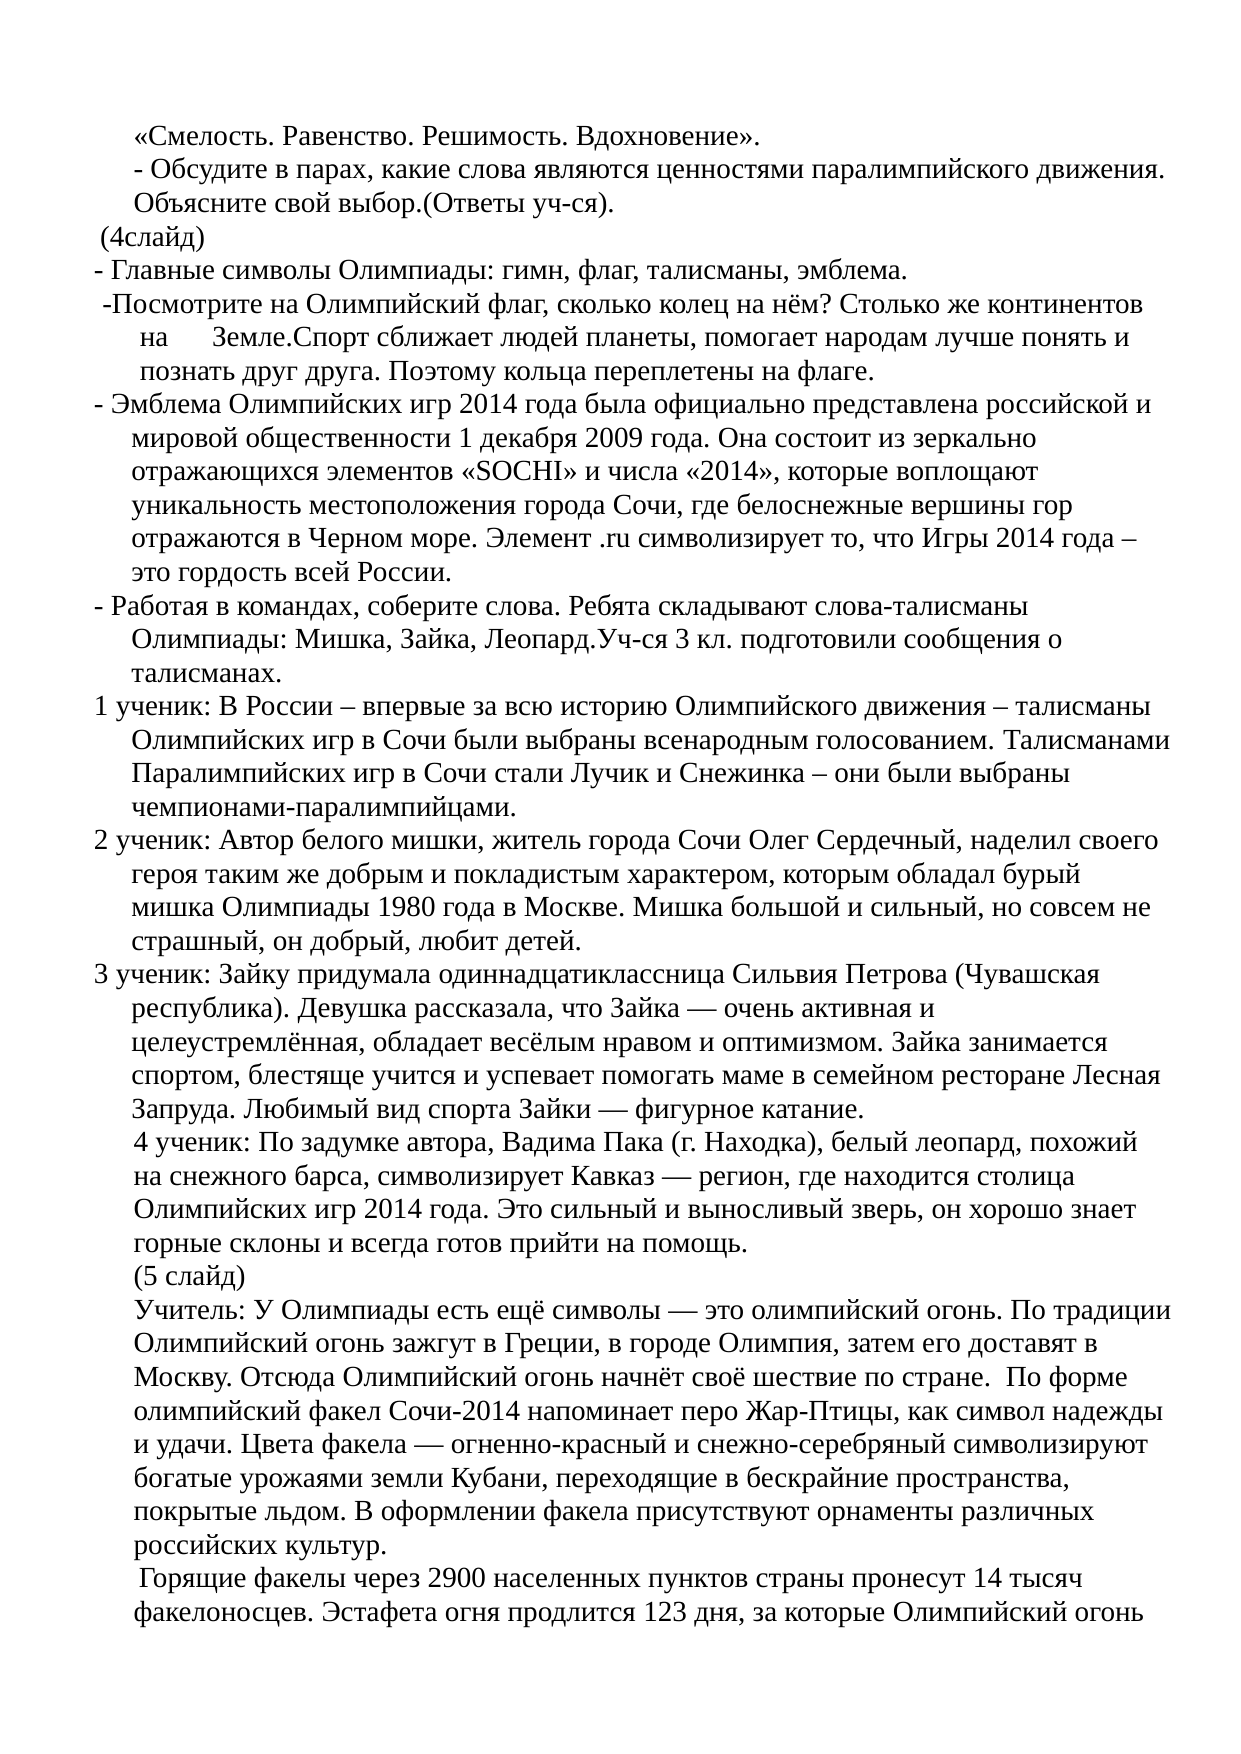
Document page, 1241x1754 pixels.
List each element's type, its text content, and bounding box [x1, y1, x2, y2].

text «Смелость. Равенство. Решимость. Вдохновение». [133, 118, 1173, 152]
text Учитель: У Олимпиады есть ещё символы — это олимпийский огонь. По традиции Олимпийский огонь зажгут в Греции, в городе Олимпия, затем его доставят в Москву. Отсюда Олимпийский огонь начнёт своё шествие по стране. По форме олимпийский факел Сочи-2014 напоминает перо Жар-Птицы, как символ надежды и удачи. Цвета факела — огненно-красный и снежно-серебряный символизируют богатые урожаями земли Кубани, переходящие в бескрайние пространства, покрытые льдом. В оформлении факела присутствуют орнаменты различных российских культур. [133, 1292, 1173, 1560]
text - Обсудите в парах, какие слова являются ценностями паралимпийского движения. Объясните свой выбор.(Ответы уч-ся). [133, 152, 1173, 219]
text -Посмотрите на Олимпийский флаг, сколько колец на нём? Столько же континентов на Земле.Спорт сближает людей планеты, помогает народам лучше понять и познать друг друга. Поэтому кольца переплетены на флаге. [102, 286, 1173, 386]
text 2 ученик: Автор белого мишки, житель города Сочи Олег Сердечный, наделил своего героя таким же добрым и покладистым характером, которым обладал бурый мишка Олимпиады 1980 года в Москве. Мишка большой и сильный, но совсем не страшный, он добрый, любит детей. [94, 822, 1173, 957]
text (5 слайд) [133, 1258, 1173, 1292]
text - Работая в командах, соберите слова. Ребята складывают слова-талисманы Олимпиады: Мишка, Зайка, Леопард.Уч-ся 3 кл. подготовили сообщения о талисманах. [94, 588, 1173, 688]
text - Главные символы Олимпиады: гимн, флаг, талисманы, эмблема. [94, 252, 1173, 286]
text - Эмблема Олимпийских игр 2014 года была официально представлена российской и мировой общественности 1 декабря 2009 года. Она состоит из зеркально отражающихся элементов «SOCHI» и числа «2014», которые воплощают уникальность местоположения города Сочи, где белоснежные вершины гор отражаются в Черном море. Элемент .ru символизирует то, что Игры 2014 года – это гордость всей России. [94, 386, 1173, 588]
text 1 ученик: В России – впервые за всю историю Олимпийского движения – талисманы Олимпийских игр в Сочи были выбраны всенародным голосованием. Талисманами Паралимпийских игр в Сочи стали Лучик и Снежинка – они были выбраны чемпионами-паралимпийцами. [94, 688, 1173, 822]
text Горящие факелы через 2900 населенных пунктов страны пронесут 14 тысяч факелоносцев. Эстафета огня продлится 123 дня, за которые Олимпийский огонь [133, 1560, 1173, 1627]
text 4 ученик: По задумке автора, Вадима Пака (г. Находка), белый леопард, похожий на снежного барса, символизирует Кавказ — регион, где находится столица Олимпийских игр 2014 года. Это сильный и выносливый зверь, он хорошо знает горные склоны и всегда готов прийти на помощь. [133, 1124, 1173, 1258]
text 3 ученик: Зайку придумала одиннадцатиклассница Сильвия Петрова (Чувашская республика). Девушка рассказала, что Зайка — очень активная и целеустремлённая, обладает весёлым нравом и оптимизмом. Зайка занимается спортом, блестяще учится и успевает помогать маме в семейном ресторане Лесная Запруда. Любимый вид спорта Зайки — фигурное катание. [94, 957, 1173, 1124]
text (4слайд) [100, 219, 1173, 252]
